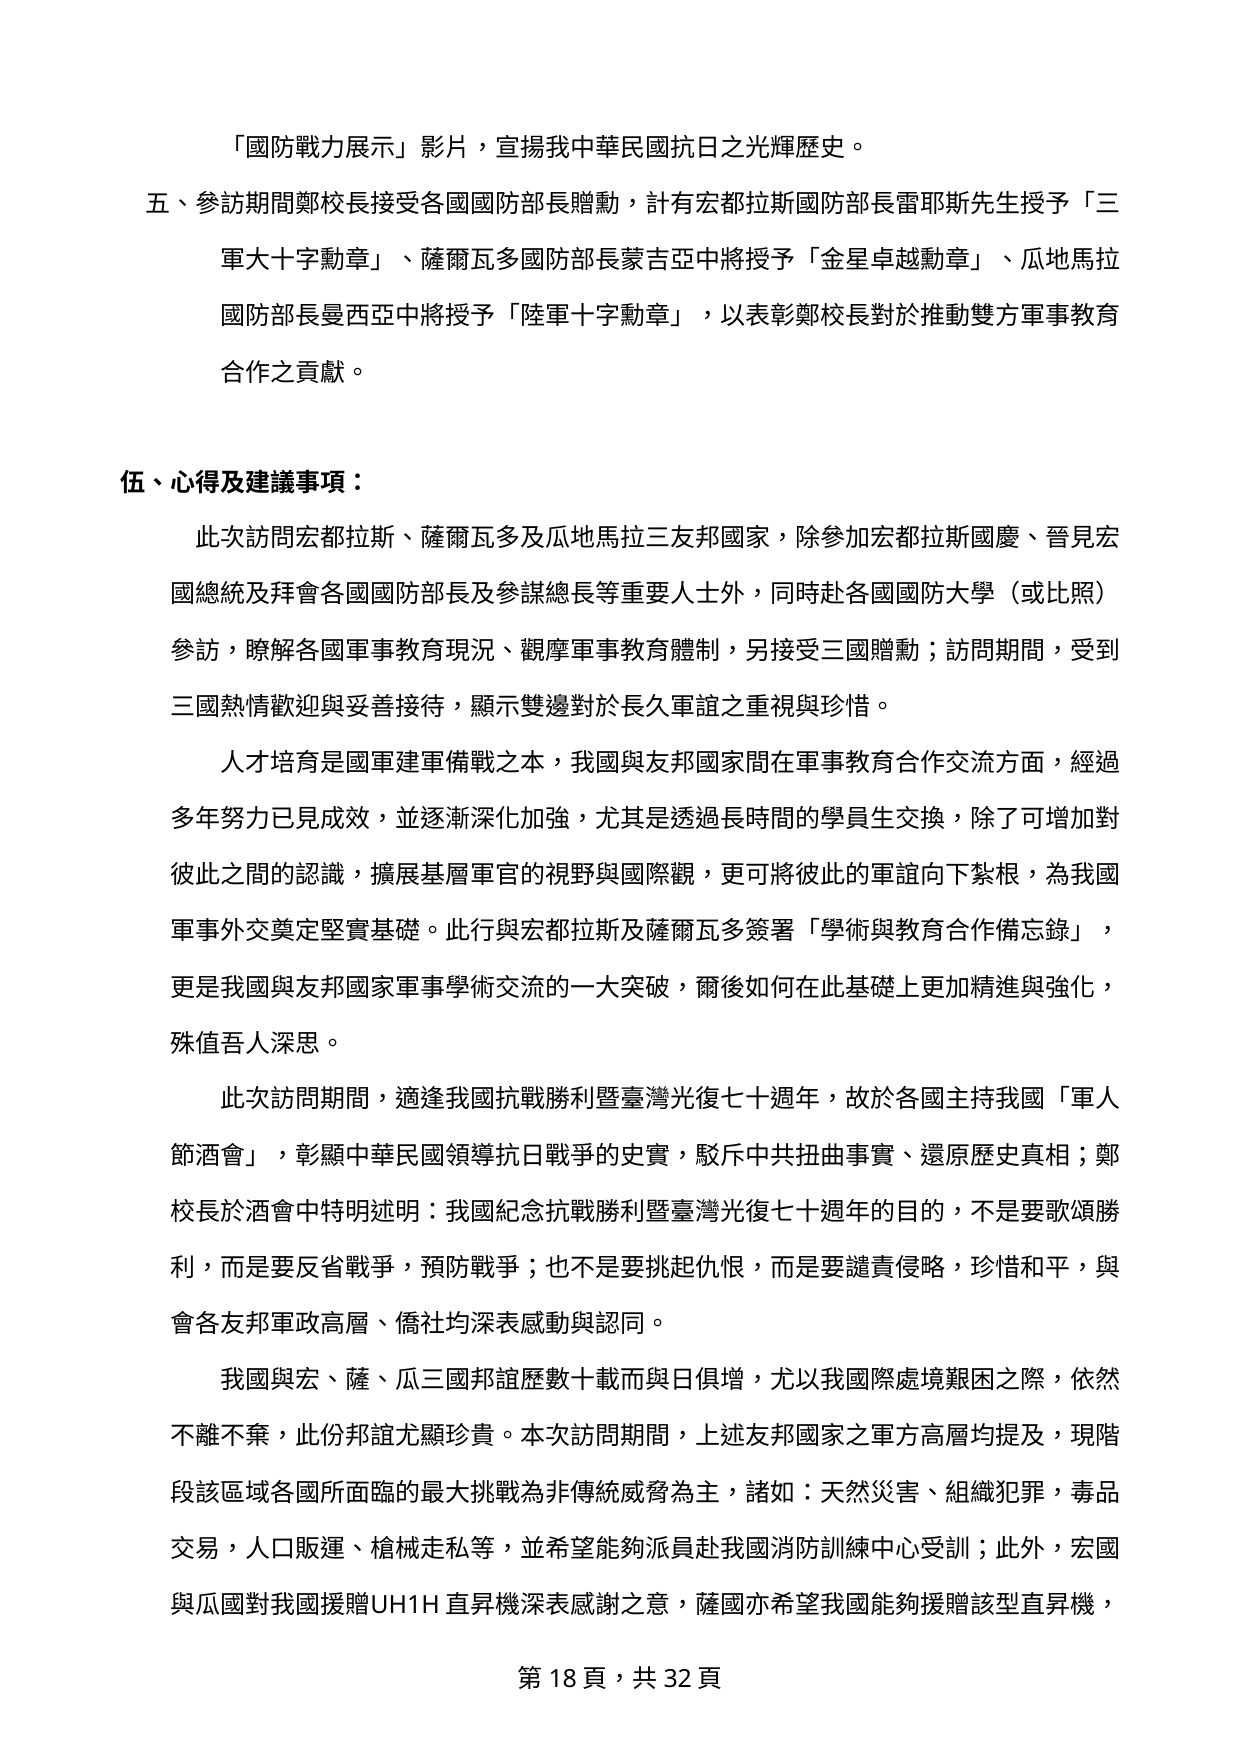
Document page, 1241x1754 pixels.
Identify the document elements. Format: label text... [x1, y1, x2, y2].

text 「國防戰力展示」影片，宣揚我中華民國抗日之光輝歷史。 [120, 127, 1120, 164]
text 五、參訪期間鄭校長接受各國國防部長贈勳，計有宏都拉斯國防部長雷耶斯先生授予「三軍大十字勳章」、薩爾瓦多國防部長蒙吉亞中將授予「金星卓越勳章」、瓜地馬拉國防部長曼西亞中將授予「陸軍十字勳章」，以表彰鄭校長對於推動雙方軍事教育合作之貢獻。 [120, 183, 1120, 389]
text 人才培育是國軍建軍備戰之本，我國與友邦國家間在軍事教育合作交流方面，經過多年努力已見成效，並逐漸深化加強，尤其是透過長時間的學員生交換，除了可增加對彼此之間的認識，擴展基層軍官的視野與國際觀，更可將彼此的軍誼向下紮根，為我國軍事外交奠定堅實基礎。此行與宏都拉斯及薩爾瓦多簽署「學術與教育合作備忘錄」，更是我國與友邦國家軍事學術交流的一大突破，爾後如何在此基礎上更加精進與強化，殊值吾人深思。 [120, 741, 1120, 1060]
text 伍、心得及建議事項： [120, 461, 1120, 499]
text 此次訪問宏都拉斯、薩爾瓦多及瓜地馬拉三友邦國家，除參加宏都拉斯國慶、晉見宏國總統及拜會各國國防部長及參謀總長等重要人士外，同時赴各國國防大學（或比照）參訪，瞭解各國軍事教育現況、觀摩軍事教育體制，另接受三國贈勳；訪問期間，受到三國熱情歡迎與妥善接待，顯示雙邊對於長久軍誼之重視與珍惜。 [120, 517, 1120, 723]
text 我國與宏、薩、瓜三國邦誼歷數十載而與日俱增，尤以我國際處境艱困之際，依然不離不棄，此份邦誼尤顯珍貴。本次訪問期間，上述友邦國家之軍方高層均提及，現階段該區域各國所面臨的最大挑戰為非傳統威脅為主，諸如：天然災害、組織犯罪，毒品交易，人口販運、槍械走私等，並希望能夠派員赴我國消防訓練中心受訓；此外，宏國與瓜國對我國援贈UH1H直昇機深表感謝之意，薩國亦希望我國能夠援贈該型直昇機， [120, 1359, 1120, 1621]
text 此次訪問期間，適逢我國抗戰勝利暨臺灣光復七十週年，故於各國主持我國「軍人節酒會」，彰顯中華民國領導抗日戰爭的史實，駁斥中共扭曲事實、還原歷史真相；鄭校長於酒會中特明述明：我國紀念抗戰勝利暨臺灣光復七十週年的目的，不是要歌頌勝利，而是要反省戰爭，預防戰爭；也不是要挑起仇恨，而是要譴責侵略，珍惜和平，與會各友邦軍政高層、僑社均深表感動與認同。 [120, 1078, 1120, 1341]
